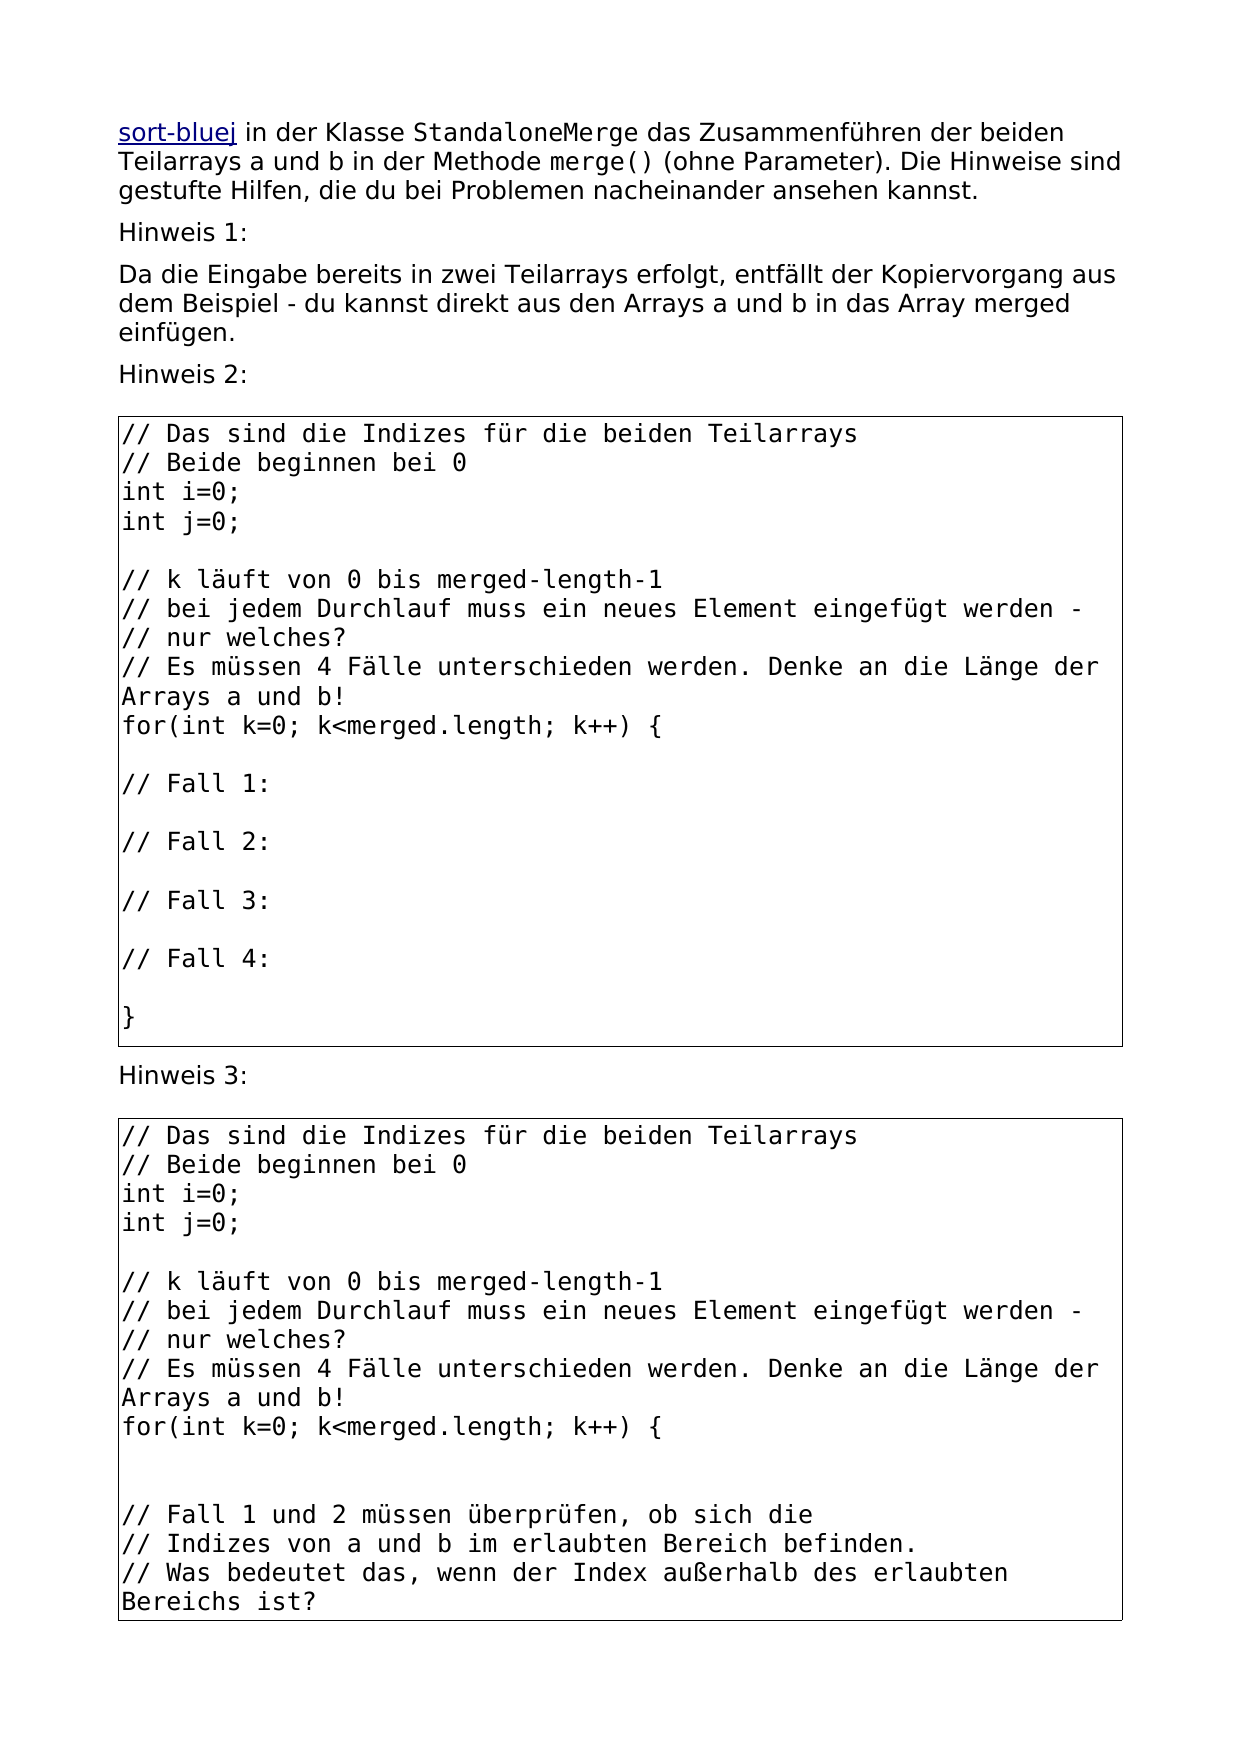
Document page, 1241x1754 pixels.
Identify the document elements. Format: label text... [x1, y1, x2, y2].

text sort-bluej in der Klasse StandaloneMerge das Zusammenführen der beiden Teilarrays a und b in der Methode merge() (ohne Parameter). Die Hinweise sind gestufte Hilfen, die du bei Problemen nacheinander ansehen kannst. [118, 118, 1122, 206]
table_header // Das sind die Indizes für die beiden Teilarrays // Beide beginnen bei 0 int i=0; int j=0; // k läuft von 0 bis merged-length-1 // bei jedem Durchlauf muss ein neues Element eingefügt werden - // nur welches? // Es müssen 4 Fälle unterschieden werden. Denke an die Länge der Arrays a und b! for(int k=0; k<merged.length; k++) { // Fall 1 und 2 müssen überprüfen, ob sich die // Indizes von a und b im erlaubten Bereich befinden. // Was bedeutet das, wenn der Index außerhalb des erlaubten Bereichs ist? [119, 1119, 1122, 1619]
text Da die Eingabe bereits in zwei Teilarrays erfolgt, entfällt der Kopiervorgang aus dem Beispiel - du kannst direkt aus den Arrays a und b in das Array merged einfügen. [118, 260, 1122, 347]
table_header // Das sind die Indizes für die beiden Teilarrays // Beide beginnen bei 0 int i=0; int j=0; // k läuft von 0 bis merged-length-1 // bei jedem Durchlauf muss ein neues Element eingefügt werden - // nur welches? // Es müssen 4 Fälle unterschieden werden. Denke an die Länge der Arrays a und b! for(int k=0; k<merged.length; k++) { // Fall 1: // Fall 2: // Fall 3: // Fall 4: } [119, 417, 1122, 1046]
text Hinweis 1: [118, 218, 1122, 247]
text Hinweis 2: [118, 360, 1122, 389]
text Hinweis 3: [118, 1061, 1122, 1091]
